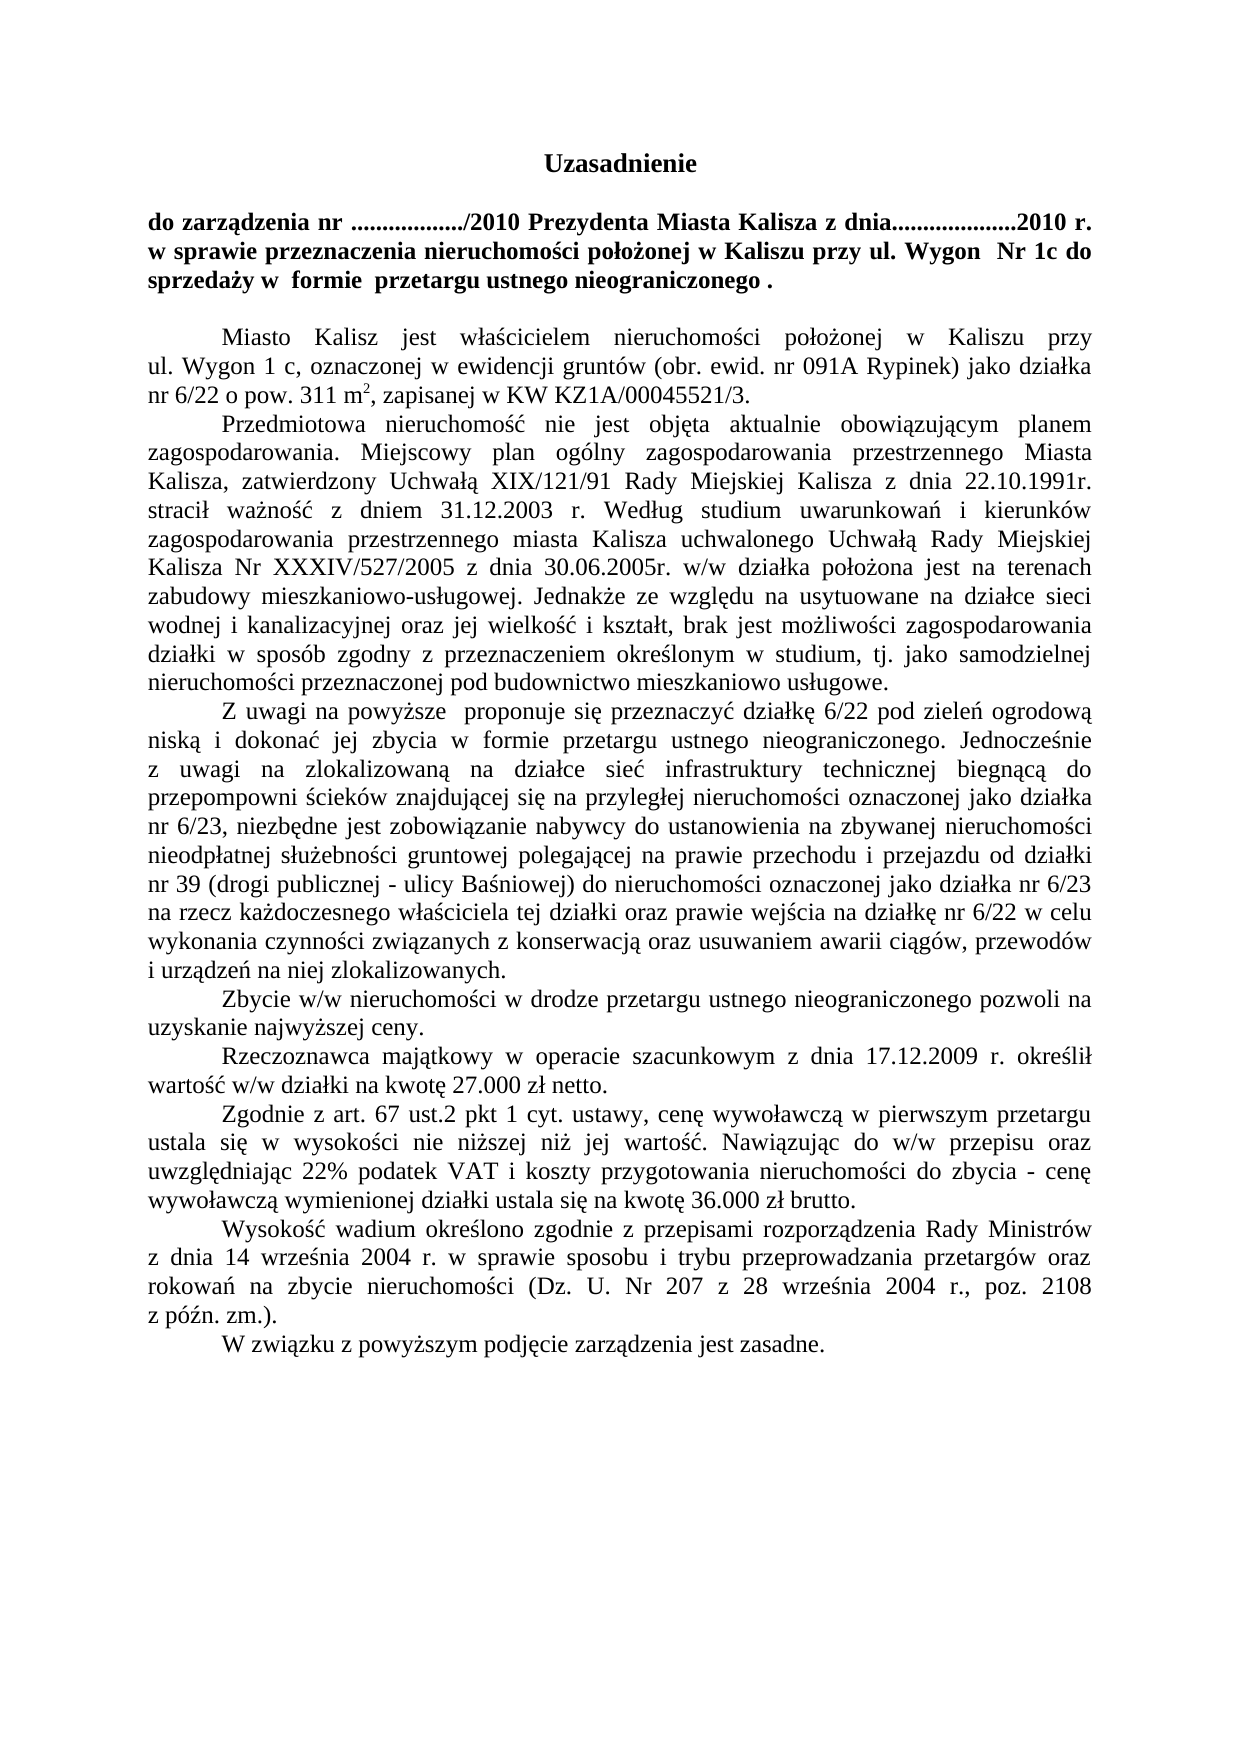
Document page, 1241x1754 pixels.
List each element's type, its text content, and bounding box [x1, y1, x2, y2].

text Zgodnie z art. 67 ust.2 pkt 1 cyt. ustawy, cenę wywoławczą w pierwszym przetargu ustala się w wysokości nie niższej niż jej wartość. Nawiązując do w/w przepisu oraz uwzględniając 22% podatek VAT i koszty przygotowania nieruchomości do zbycia - cenę wywoławczą wymienionej działki ustala się na kwotę 36.000 zł brutto. [148, 1099, 1093, 1214]
text Zbycie w/w nieruchomości w drodze przetargu ustnego nieograniczonego pozwoli na uzyskanie najwyższej ceny. [148, 984, 1093, 1041]
text Miasto Kalisz jest właścicielem nieruchomości położonej w Kaliszu przy ul. Wygon 1 c, oznaczonej w ewidencji gruntów (obr. ewid. nr 091A Rypinek) jako działka nr 6/22 o pow. 311 m2, zapisanej w KW KZ1A/00045521/3. [148, 322, 1093, 409]
subtitle Uzasadnienie [148, 148, 1093, 179]
text Z uwagi na powyższe proponuje się przeznaczyć działkę 6/22 pod zieleń ogrodową niską i dokonać jej zbycia w formie przetargu ustnego nieograniczonego. Jednocześnie z uwagi na zlokalizowaną na działce sieć infrastruktury technicznej biegnącą do przepompowni ścieków znajdującej się na przyległej nieruchomości oznaczonej jako działka nr 6/23, niezbędne jest zobowiązanie nabywcy do ustanowienia na zbywanej nieruchomości nieodpłatnej służebności gruntowej polegającej na prawie przechodu i przejazdu od działki nr 39 (drogi publicznej - ulicy Baśniowej) do nieruchomości oznaczonej jako działka nr 6/23 na rzecz każdoczesnego właściciela tej działki oraz prawie wejścia na działkę nr 6/22 w celu wykonania czynności związanych z konserwacją oraz usuwaniem awarii ciągów, przewodów i urządzeń na niej zlokalizowanych. [148, 696, 1093, 984]
text Wysokość wadium określono zgodnie z przepisami rozporządzenia Rady Ministrów z dnia 14 września 2004 r. w sprawie sposobu i trybu przeprowadzania przetargów oraz rokowań na zbycie nieruchomości (Dz. U. Nr 207 z 28 września 2004 r., poz. 2108 z późn. zm.). [148, 1214, 1093, 1329]
text Przedmiotowa nieruchomość nie jest objęta aktualnie obowiązującym planem zagospodarowania. Miejscowy plan ogólny zagospodarowania przestrzennego Miasta Kalisza, zatwierdzony Uchwałą XIX/121/91 Rady Miejskiej Kalisza z dnia 22.10.1991r. stracił ważność z dniem 31.12.2003 r. Według studium uwarunkowań i kierunków zagospodarowania przestrzennego miasta Kalisza uchwalonego Uchwałą Rady Miejskiej Kalisza Nr XXXIV/527/2005 z dnia 30.06.2005r. w/w działka położona jest na terenach zabudowy mieszkaniowo-usługowej. Jednakże ze względu na usytuowane na działce sieci wodnej i kanalizacyjnej oraz jej wielkość i kształt, brak jest możliwości zagospodarowania działki w sposób zgodny z przeznaczeniem określonym w studium, tj. jako samodzielnej nieruchomości przeznaczonej pod budownictwo mieszkaniowo usługowe. [148, 409, 1093, 696]
text W związku z powyższym podjęcie zarządzenia jest zasadne. [148, 1329, 1093, 1357]
text Rzeczoznawca majątkowy w operacie szacunkowym z dnia 17.12.2009 r. określił wartość w/w działki na kwotę 27.000 zł netto. [148, 1041, 1093, 1099]
text do zarządzenia nr ................../2010 Prezydenta Miasta Kalisza z dnia....................2010 r. w sprawie przeznaczenia nieruchomości położonej w Kaliszu przy ul. Wygon Nr 1c do sprzedaży w formie przetargu ustnego nieograniczonego . [148, 207, 1093, 294]
